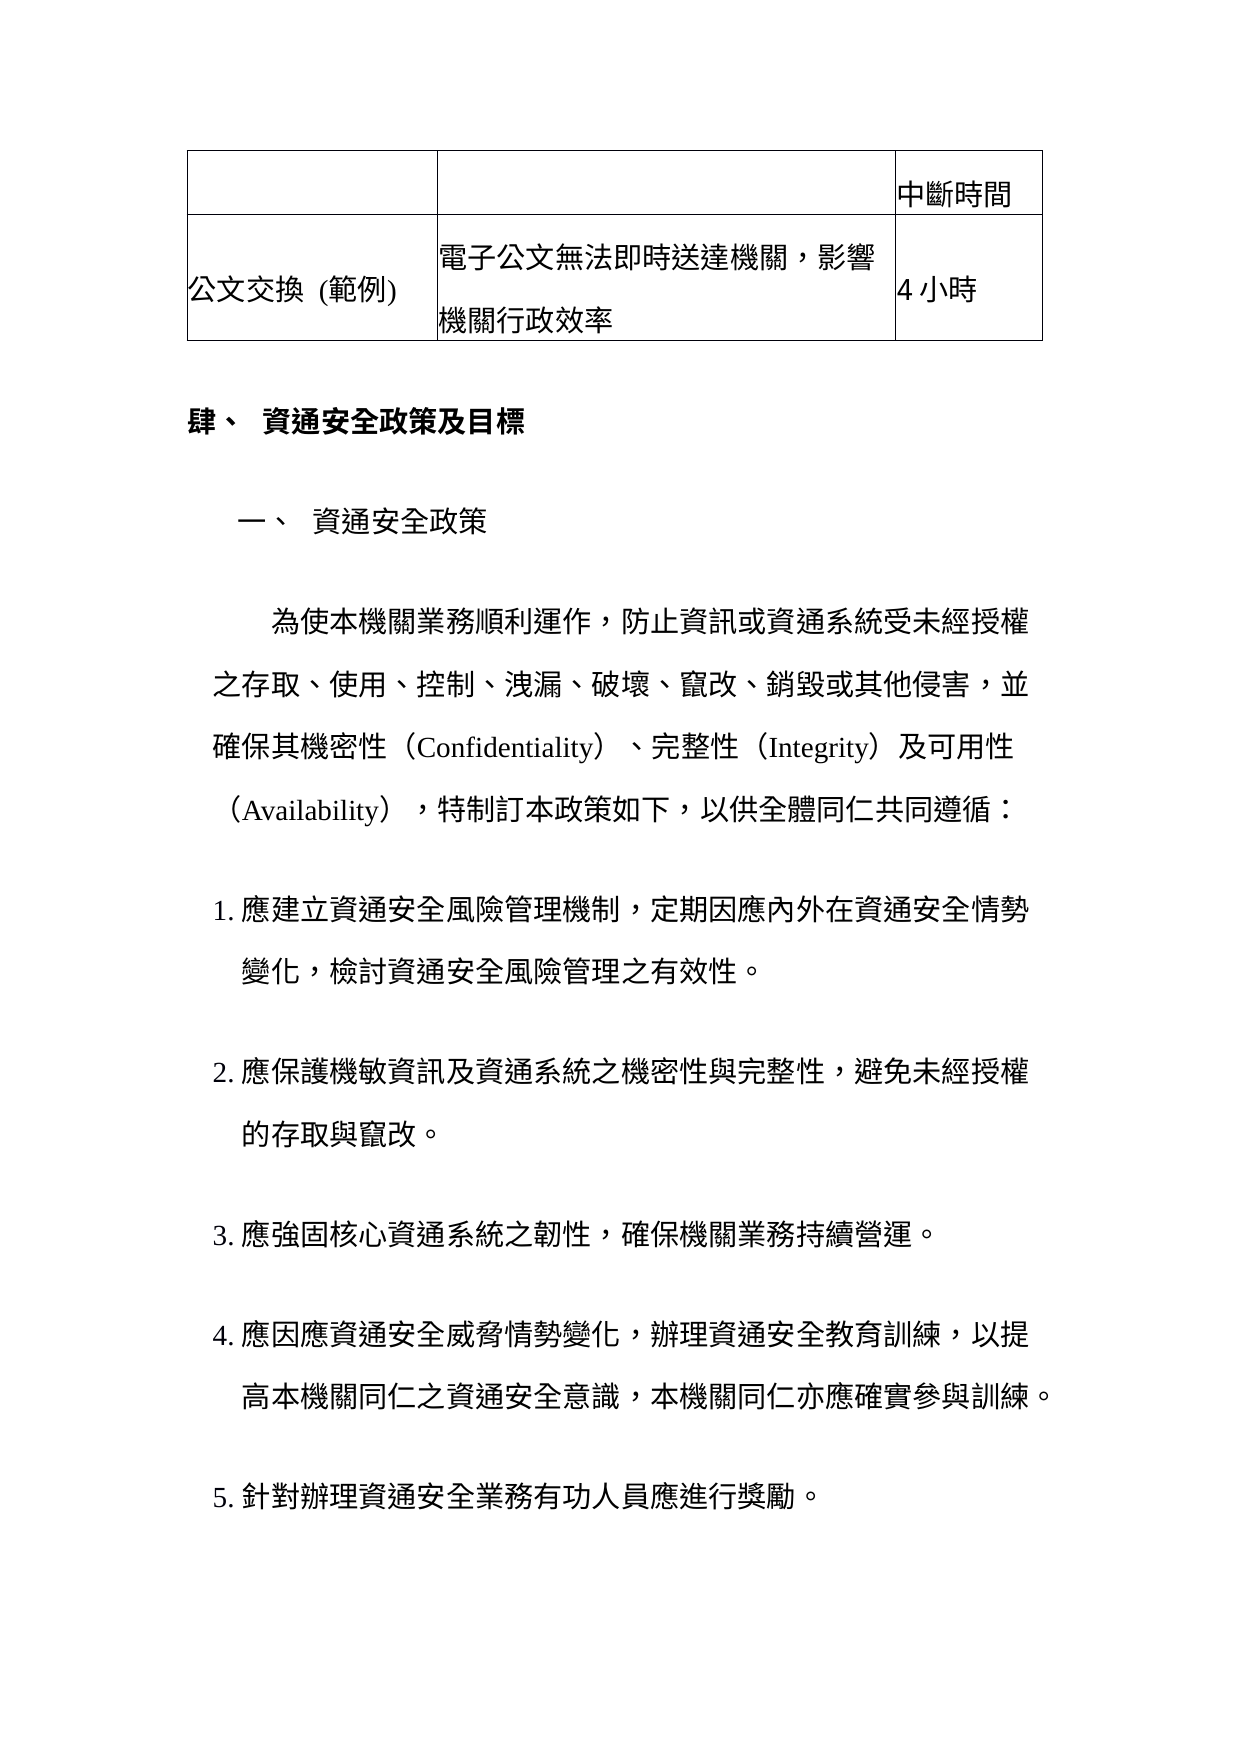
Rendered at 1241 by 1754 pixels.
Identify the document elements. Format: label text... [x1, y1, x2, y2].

table_header [438, 151, 895, 213]
subtitle 資通安全政策 [237, 478, 1053, 541]
list 應強固核心資通系統之韌性，確保機關業務持續營運。 [212, 1191, 1053, 1253]
list 應建立資通安全風險管理機制，定期因應內外在資通安全情勢變化，檢討資通安全風險管理之有效性。 [212, 866, 1053, 991]
table_cell 4小時 [896, 215, 1042, 339]
table_cell 公文交換 (範例) [188, 215, 437, 339]
table_header 中斷時間 [896, 151, 1042, 213]
list 應保護機敏資訊及資通系統之機密性與完整性，避免未經授權的存取與竄改。 [212, 1028, 1053, 1153]
list 應因應資通安全威脅情勢變化，辦理資通安全教育訓練，以提高本機關同仁之資通安全意識，本機關同仁亦應確實參與訓練。 [212, 1291, 1053, 1416]
table_cell 電子公文無法即時送達機關，影響機關行政效率 [438, 215, 895, 339]
subtitle 資通安全政策及目標 [187, 378, 1053, 441]
text 為使本機關業務順利運作，防止資訊或資通系統受未經授權之存取、使用、控制、洩漏、破壞、竄改、銷毀或其他侵害，並確保其機密性（Confidentiality）、完整性（Integrity）及可用性（Availability），特制訂本政策如下，以供全體同仁共同遵循： [212, 578, 1053, 828]
table_header [188, 151, 437, 213]
list 針對辦理資通安全業務有功人員應進行獎勵。 [212, 1453, 1053, 1516]
